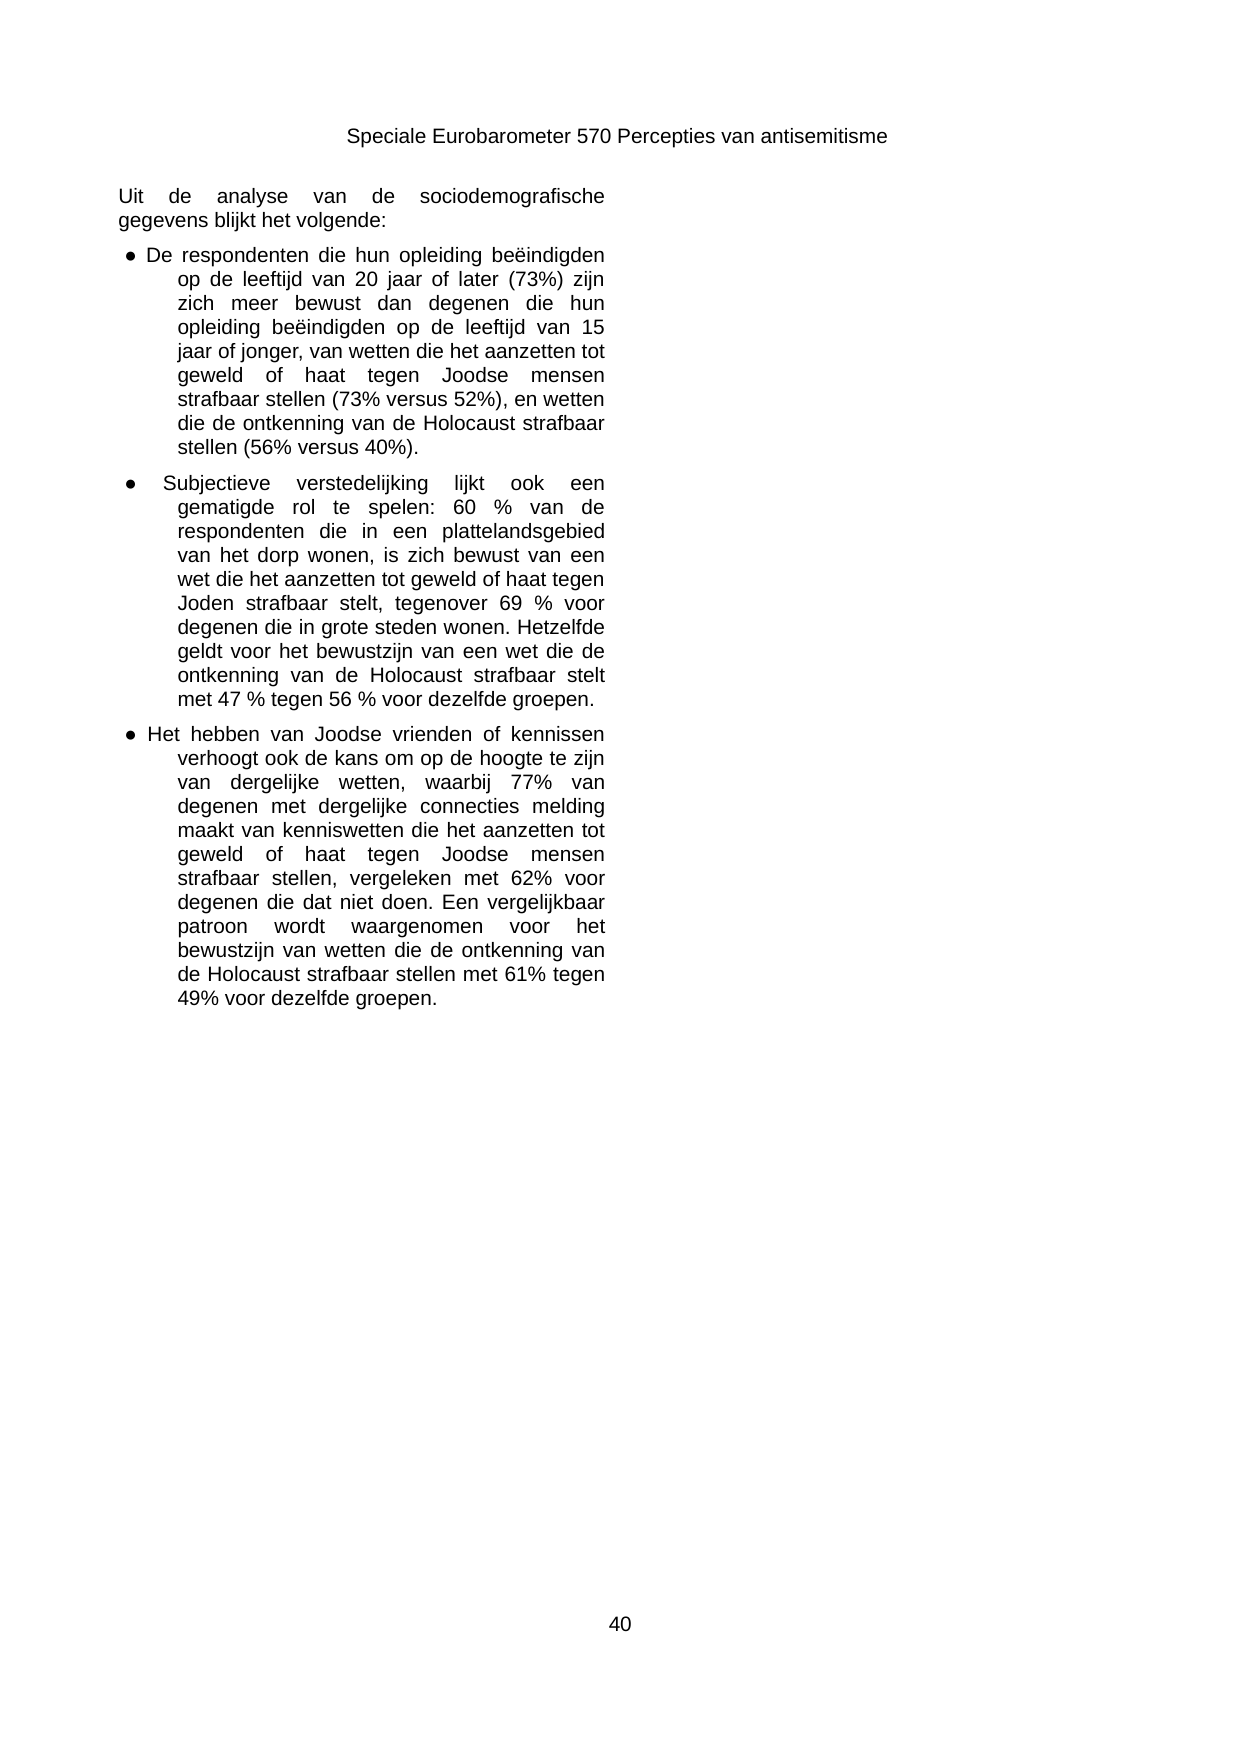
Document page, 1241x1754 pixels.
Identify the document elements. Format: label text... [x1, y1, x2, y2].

text ● Subjectieve verstedelijking lijkt ook een gematigde rol te spelen: 60 % van de respondenten die in een plattelandsgebied van het dorp wonen, is zich bewust van een wet die het aanzetten tot geweld of haat tegen Joden strafbaar stelt, tegenover 69 % voor degenen die in grote steden wonen. Hetzelfde geldt voor het bewustzijn van een wet die de ontkenning van de Holocaust strafbaar stelt met 47 % tegen 56 % voor dezelfde groepen. [124, 471, 605, 710]
text Uit de analyse van de sociodemografische gegevens blijkt het volgende: [118, 183, 605, 231]
text ● De respondenten die hun opleiding beëindigden op de leeftijd van 20 jaar of later (73%) zijn zich meer bewust dan degenen die hun opleiding beëindigden op de leeftijd van 15 jaar of jonger, van wetten die het aanzetten tot geweld of haat tegen Joodse mensen strafbaar stellen (73% versus 52%), en wetten die de ontkenning van de Holocaust strafbaar stellen (56% versus 40%). [124, 243, 605, 459]
text ● Het hebben van Joodse vrienden of kennissen verhoogt ook de kans om op de hoogte te zijn van dergelijke wetten, waarbij 77% van degenen met dergelijke connecties melding maakt van kenniswetten die het aanzetten tot geweld of haat tegen Joodse mensen strafbaar stellen, vergeleken met 62% voor degenen die dat niet doen. Een vergelijkbaar patroon wordt waargenomen voor het bewustzijn van wetten die de ontkenning van de Holocaust strafbaar stellen met 61% tegen 49% voor dezelfde groepen. [124, 722, 605, 1010]
